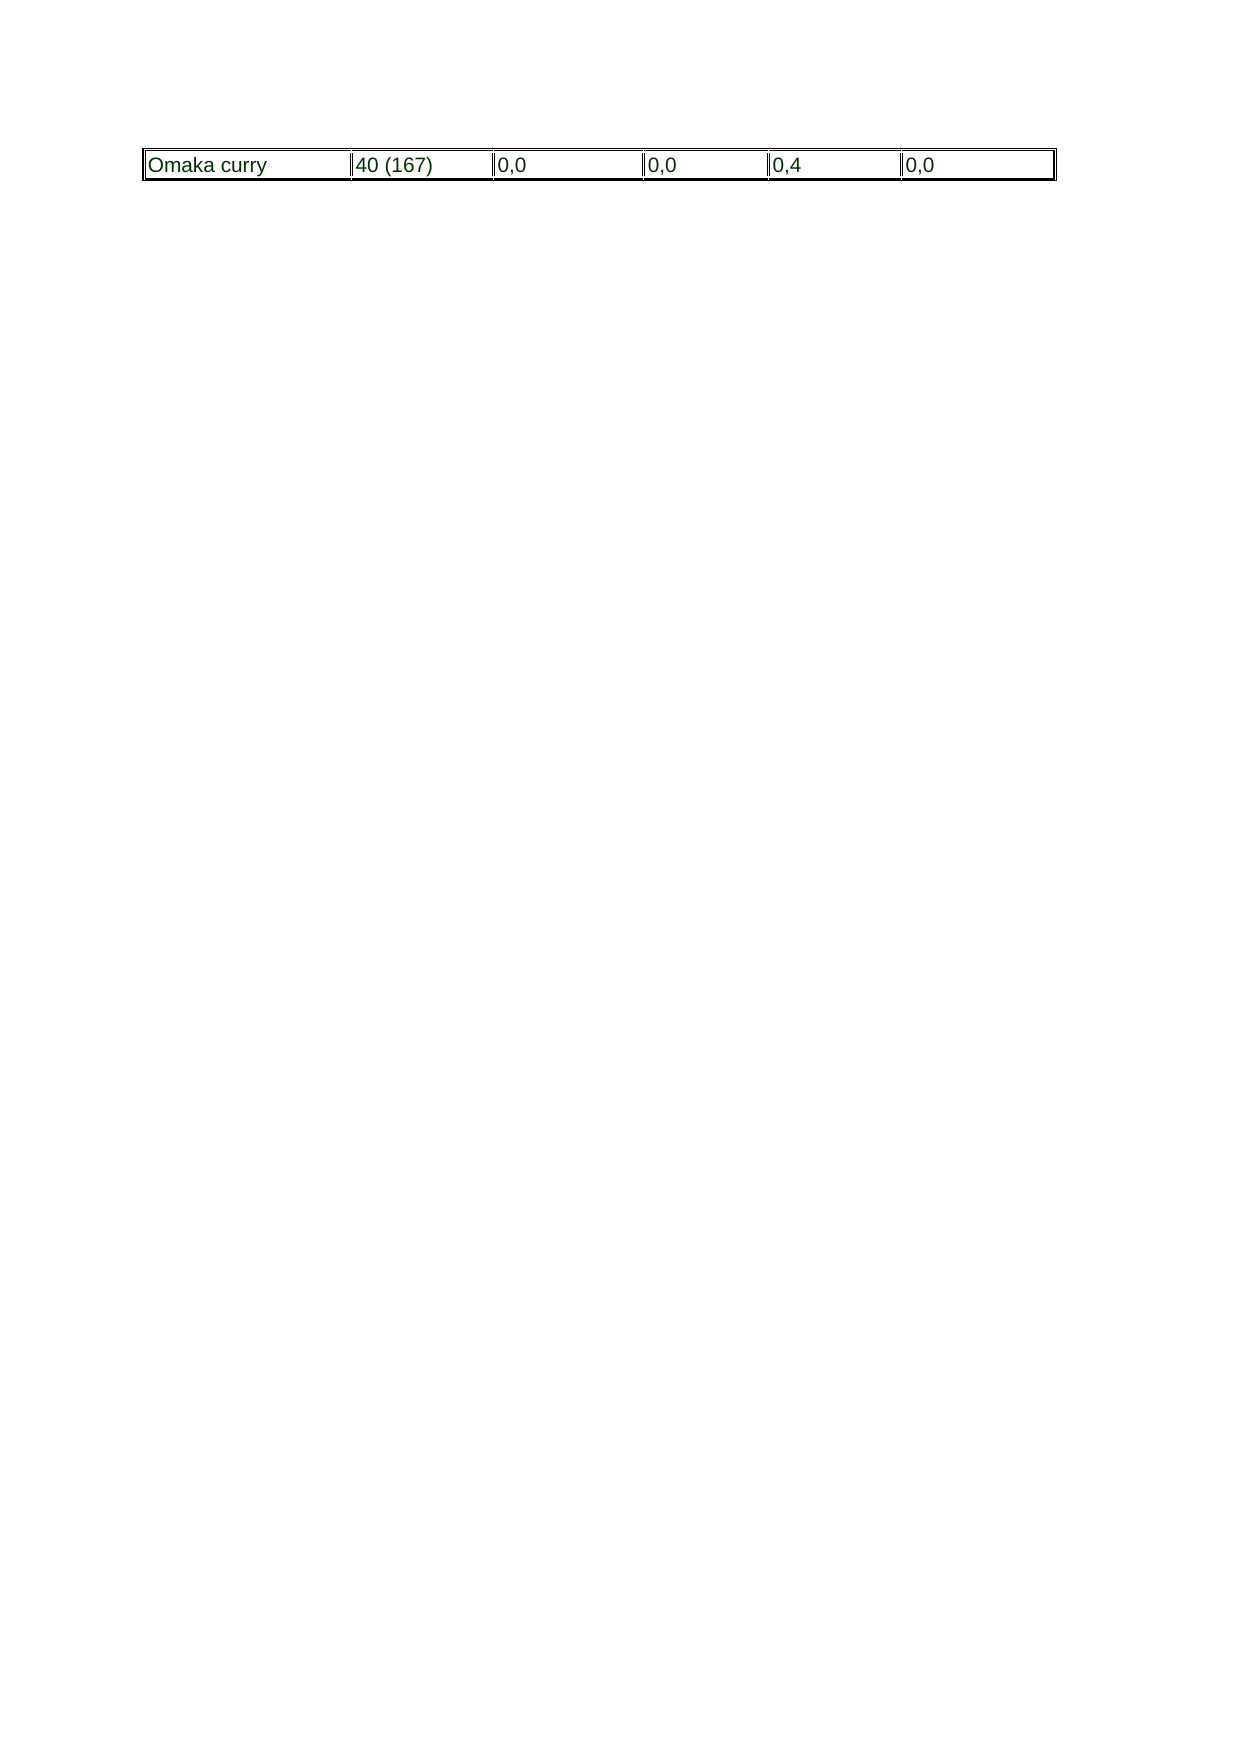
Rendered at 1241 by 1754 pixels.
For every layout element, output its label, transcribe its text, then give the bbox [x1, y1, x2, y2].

table_cell 0,4 [769, 151, 901, 178]
table_cell 40 (167) [351, 151, 494, 178]
table_cell 0,0 [901, 151, 1053, 178]
table_cell 0,0 [494, 151, 644, 178]
table_cell Omaka curry [146, 151, 351, 178]
table_cell 0,0 [644, 151, 769, 178]
